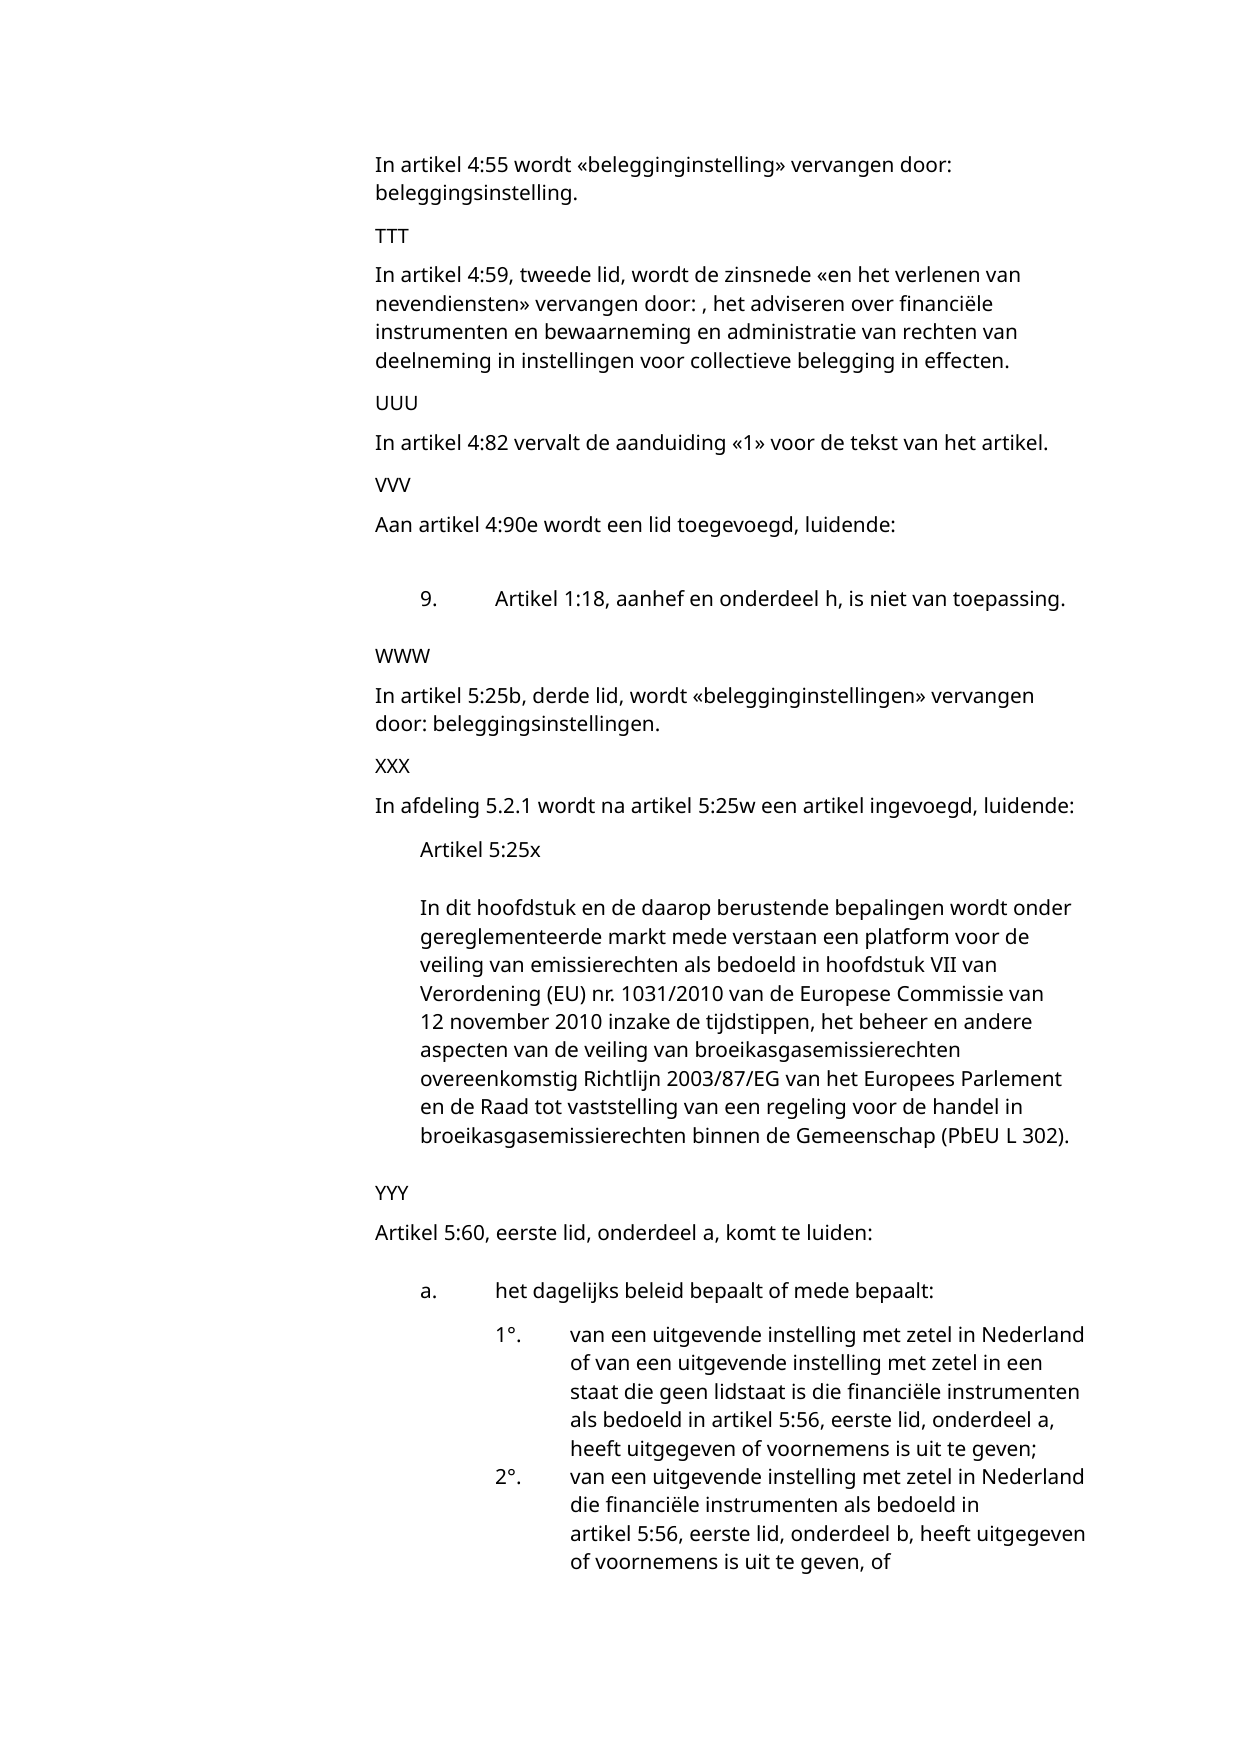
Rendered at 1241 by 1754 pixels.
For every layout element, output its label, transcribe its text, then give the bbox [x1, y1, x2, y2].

text In artikel 5:25b, derde lid, wordt «belegginginstellingen» vervangen door: beleggingsinstellingen. [375, 681, 1090, 738]
text VVV [375, 472, 1090, 498]
text TTT [375, 222, 1090, 249]
list Artikel 1:18, aanhef en onderdeel h, is niet van toepassing. [420, 584, 1090, 612]
text In artikel 4:55 wordt «belegginginstelling» vervangen door: beleggingsinstelling. [375, 150, 1090, 207]
text In artikel 4:82 vervalt de aanduiding «1» voor de tekst van het artikel. [375, 428, 1090, 457]
text Aan artikel 4:90e wordt een lid toegevoegd, luidende: [375, 510, 1090, 539]
text In dit hoofdstuk en de daarop berustende bepalingen wordt onder gereglementeerde markt mede verstaan een platform voor de veiling van emissierechten als bedoeld in hoofdstuk VII van Verordening (EU) nr. 1031/2010 van de Europese Commissie van 12 november 2010 inzake de tijdstippen, het beheer en andere aspecten van de veiling van broeikasgasemissierechten overeenkomstig Richtlijn 2003/87/EG van het Europees Parlement en de Raad tot vaststelling van een regeling voor de handel in broeikasgasemissierechten binnen de Gemeenschap (PbEU L 302). [420, 893, 1090, 1149]
list van een uitgevende instelling met zetel in Nederland die financiële instrumenten als bedoeld in artikel 5:56, eerste lid, onderdeel b, heeft uitgegeven of voornemens is uit te geven, of [495, 1462, 1090, 1576]
subtitle Artikel 5:25x [420, 835, 1090, 863]
text XXX [375, 753, 1090, 780]
text In afdeling 5.2.1 wordt na artikel 5:25w een artikel ingevoegd, luidende: [375, 792, 1090, 820]
text In artikel 4:59, tweede lid, wordt de zinsnede «en het verlenen van nevendiensten» vervangen door: , het adviseren over financiële instrumenten en bewaarneming en administratie van rechten van deelneming in instellingen voor collectieve belegging in effecten. [375, 261, 1090, 374]
text UUU [375, 389, 1090, 416]
text YYY [375, 1179, 1090, 1206]
list het dagelijks beleid bepaalt of mede bepaalt: [420, 1277, 1090, 1305]
text WWW [375, 642, 1090, 669]
list van een uitgevende instelling met zetel in Nederland of van een uitgevende instelling met zetel in een staat die geen lidstaat is die financiële instrumenten als bedoeld in artikel 5:56, eerste lid, onderdeel a, heeft uitgegeven of voornemens is uit te geven; [495, 1320, 1090, 1462]
text Artikel 5:60, eerste lid, onderdeel a, komt te luiden: [375, 1218, 1090, 1247]
